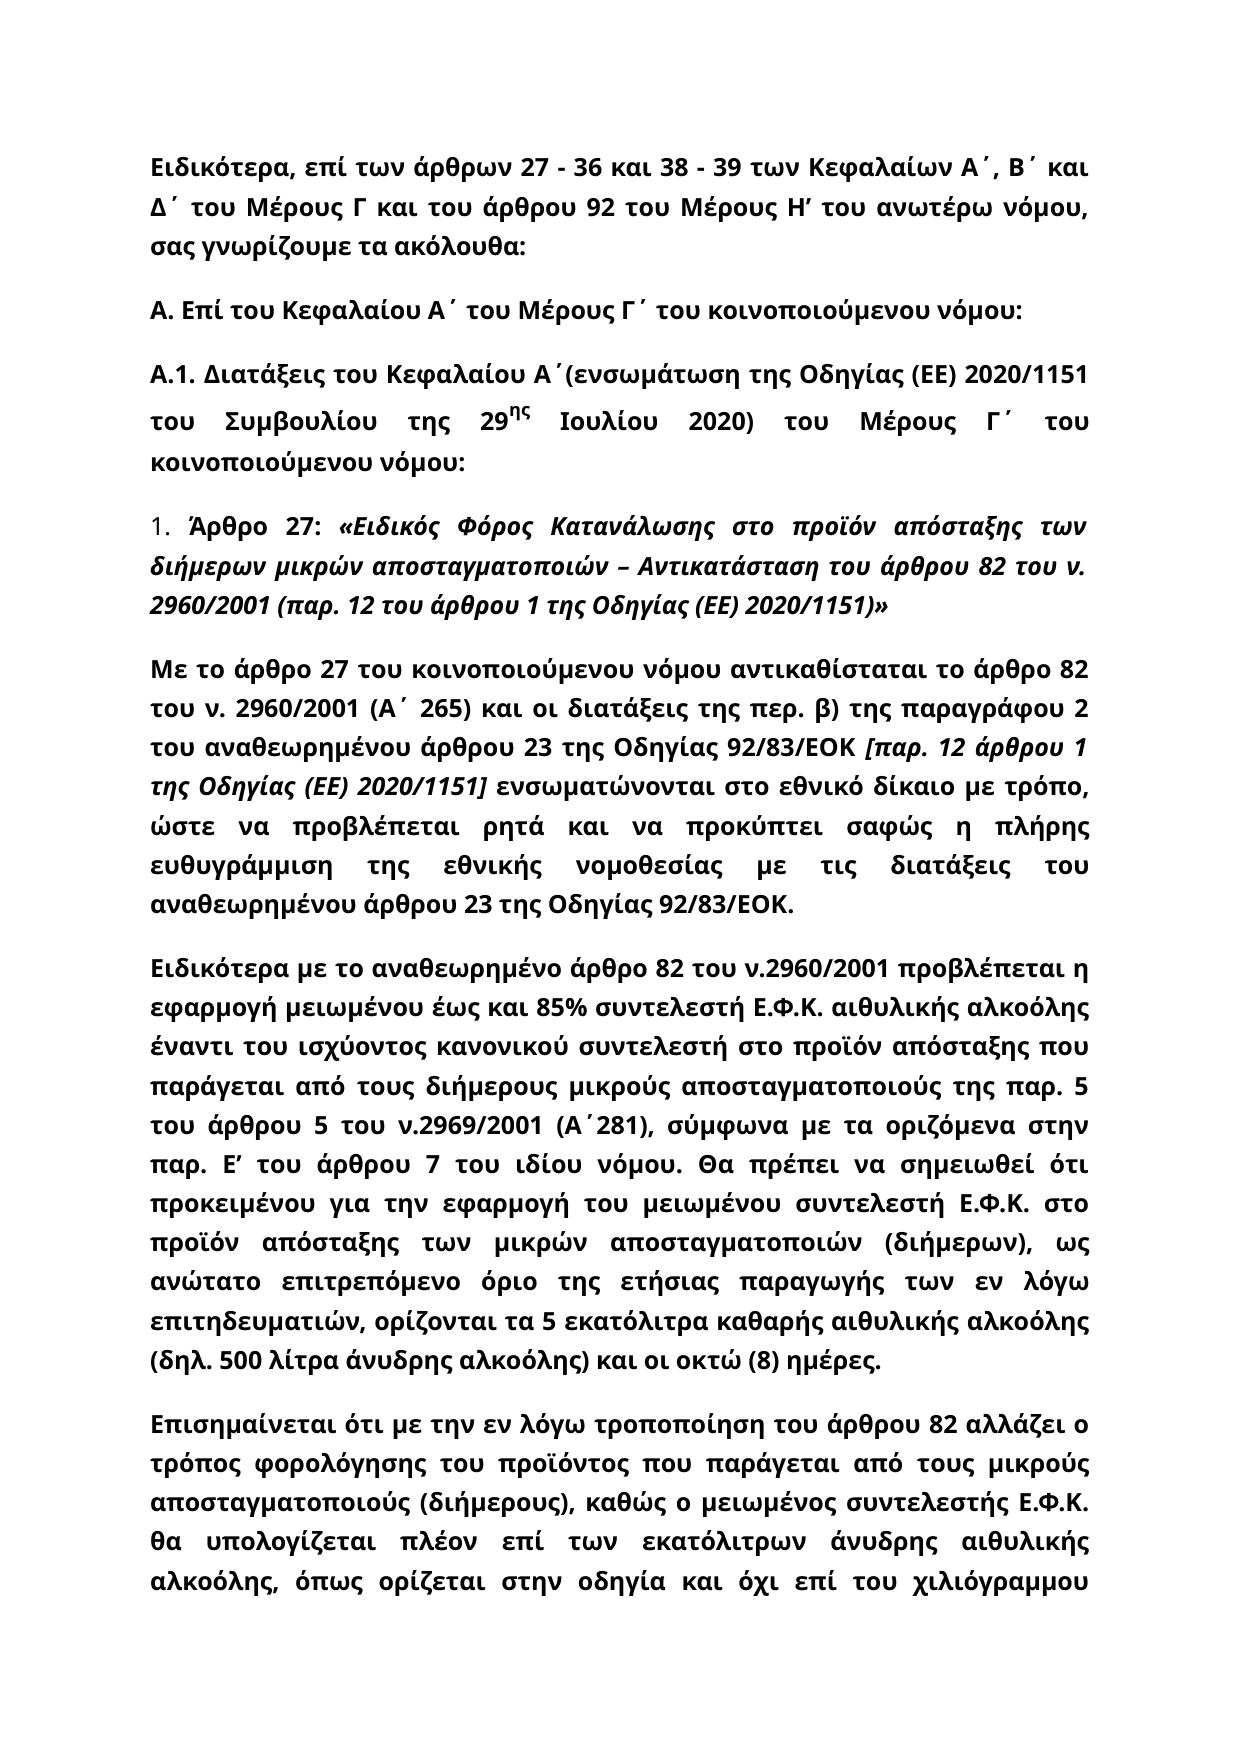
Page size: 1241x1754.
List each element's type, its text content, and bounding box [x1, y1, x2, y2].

text Α.1. Διατάξεις του Κεφαλαίου Α΄(ενσωμάτωση της Οδηγίας (ΕΕ) 2020/1151 του Συμβουλίου της 29ης Ιουλίου 2020) του Μέρους Γ΄ του κοινοποιούμενου νόμου: [150, 357, 1090, 479]
text Ειδικότερα με το αναθεωρημένο άρθρο 82 του ν.2960/2001 προβλέπεται η εφαρμογή μειωμένου έως και 85% συντελεστή Ε.Φ.Κ. αιθυλικής αλκοόλης έναντι του ισχύοντος κανονικού συντελεστή στο προϊόν απόσταξης που παράγεται από τους διήμερους μικρούς αποσταγματοποιούς της παρ. 5 του άρθρου 5 του ν.2969/2001 (Α΄281), σύμφωνα με τα οριζόμενα στην παρ. Ε’ του άρθρου 7 του ιδίου νόμου. Θα πρέπει να σημειωθεί ότι προκειμένου για την εφαρμογή του μειωμένου συντελεστή Ε.Φ.Κ. στο προϊόν απόσταξης των μικρών αποσταγματοποιών (διήμερων), ως ανώτατο επιτρεπόμενο όριο της ετήσιας παραγωγής των εν λόγω επιτηδευματιών, ορίζονται τα 5 εκατόλιτρα καθαρής αιθυλικής αλκοόλης (δηλ. 500 λίτρα άνυδρης αλκοόλης) και οι οκτώ (8) ημέρες. [150, 951, 1090, 1376]
text 1. Άρθρο 27: «Ειδικός Φόρος Κατανάλωσης στο προϊόν απόσταξης των διήμερων μικρών αποσταγματοποιών – Αντικατάσταση του άρθρου 82 του ν. 2960/2001 (παρ. 12 του άρθρου 1 της Οδηγίας (ΕΕ) 2020/1151)» [150, 509, 1090, 621]
text Ειδικότερα, επί των άρθρων 27 - 36 και 38 - 39 των Κεφαλαίων Α΄, Β΄ και Δ΄ του Μέρους Γ και του άρθρου 92 του Μέρους Η’ του ανωτέρω νόμου, σας γνωρίζουμε τα ακόλουθα: [150, 150, 1090, 262]
text Με το άρθρο 27 του κοινοποιούμενου νόμου αντικαθίσταται το άρθρο 82 του ν. 2960/2001 (Α΄ 265) και οι διατάξεις της περ. β) της παραγράφου 2 του αναθεωρημένου άρθρου 23 της Οδηγίας 92/83/ΕΟΚ [παρ. 12 άρθρου 1 της Οδηγίας (ΕΕ) 2020/1151] ενσωματώνονται στο εθνικό δίκαιο με τρόπο, ώστε να προβλέπεται ρητά και να προκύπτει σαφώς η πλήρης ευθυγράμμιση της εθνικής νομοθεσίας με τις διατάξεις του αναθεωρημένου άρθρου 23 της Οδηγίας 92/83/ΕΟΚ. [150, 651, 1090, 921]
text Α. Επί του Κεφαλαίου Α΄ του Μέρους Γ΄ του κοινοποιούμενου νόμου: [150, 292, 1090, 327]
text Επισημαίνεται ότι με την εν λόγω τροποποίηση του άρθρου 82 αλλάζει ο τρόπος φορολόγησης του προϊόντος που παράγεται από τους μικρούς αποσταγματοποιούς (διήμερους), καθώς ο μειωμένος συντελεστής Ε.Φ.Κ. θα υπολογίζεται πλέον επί των εκατόλιτρων άνυδρης αιθυλικής αλκοόλης, όπως ορίζεται στην οδηγία και όχι επί του χιλιόγραμμου [150, 1406, 1090, 1597]
